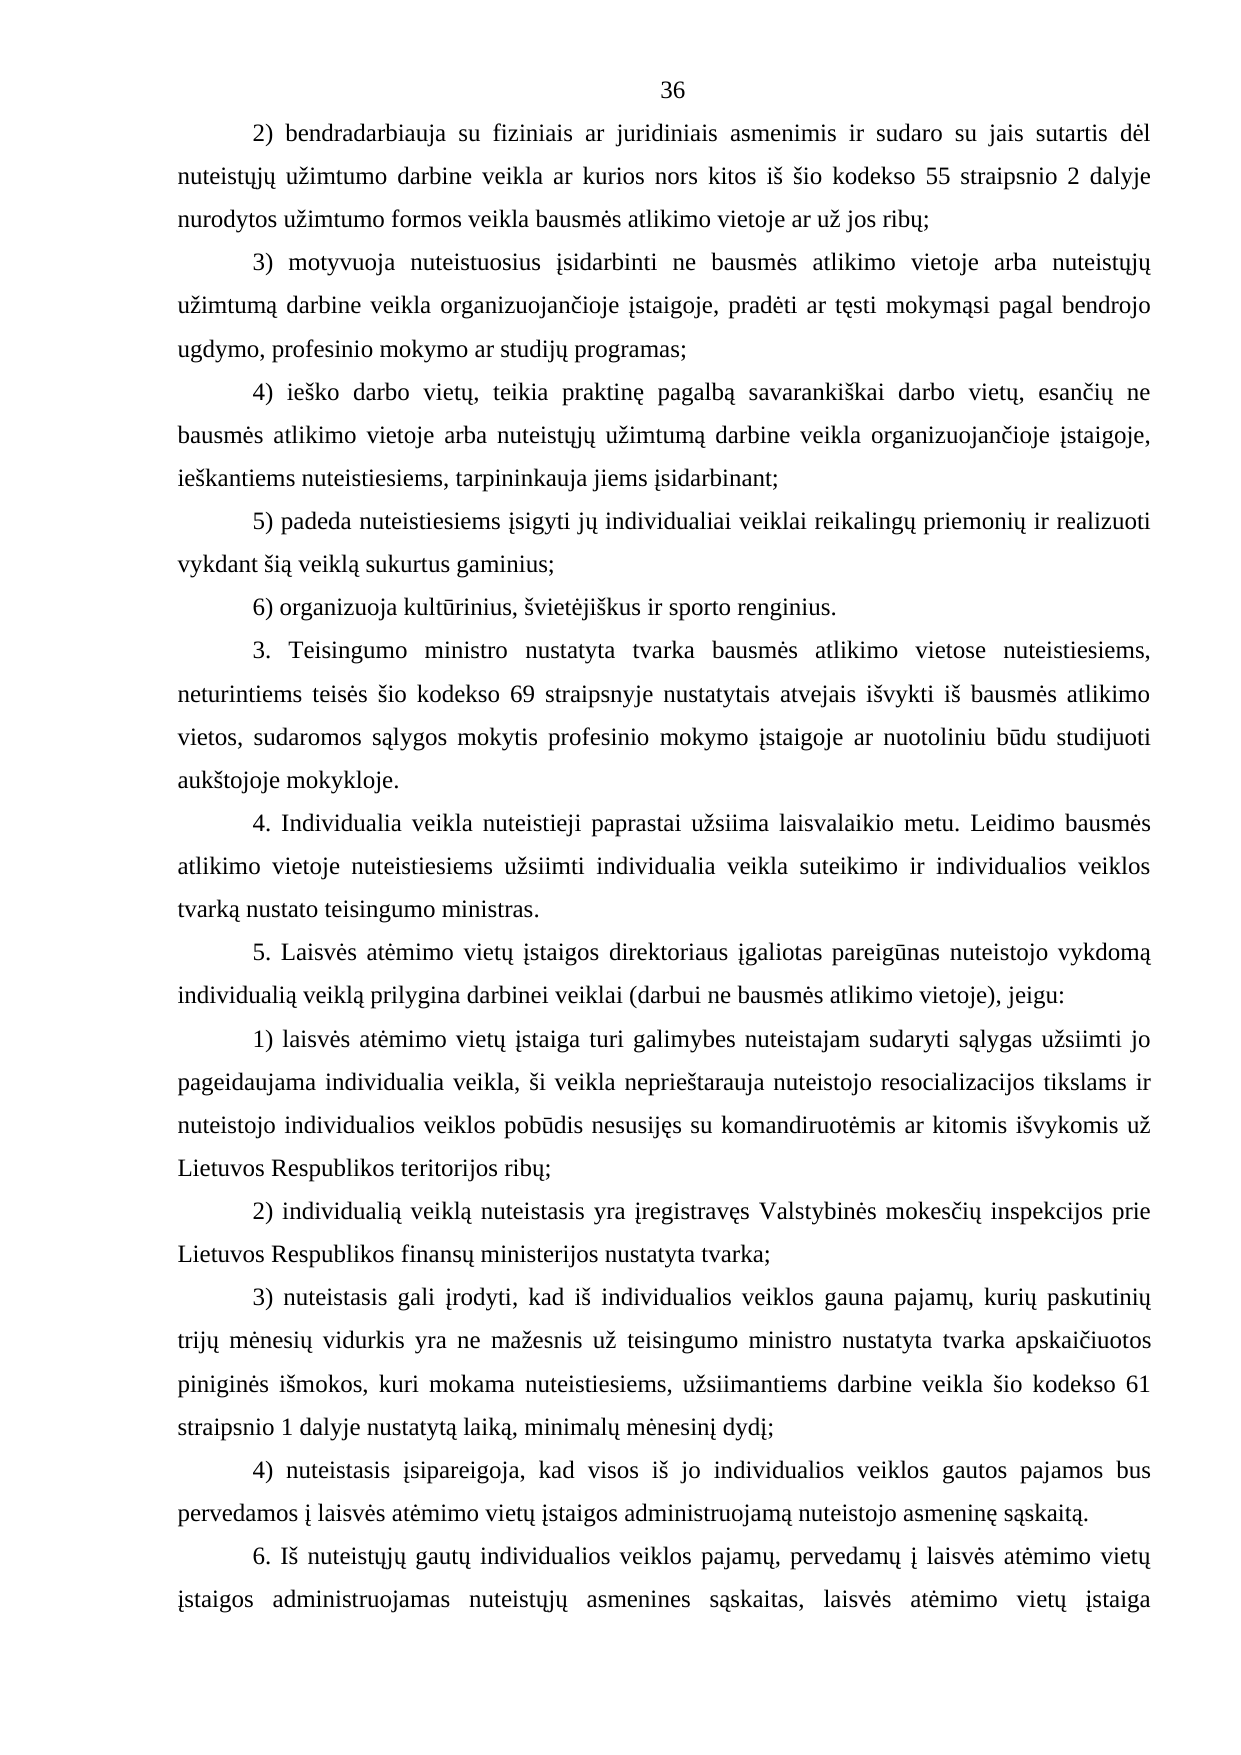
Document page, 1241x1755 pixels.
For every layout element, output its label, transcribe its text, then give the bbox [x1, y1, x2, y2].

text 6. Iš nuteistųjų gautų individualios veiklos pajamų, pervedamų į laisvės atėmimo vietų įstaigos administruojamas nuteistųjų asmenines sąskaitas, laisvės atėmimo vietų įstaiga [177, 1541, 1152, 1613]
text 2) individualią veiklą nuteistasis yra įregistravęs Valstybinės mokesčių inspekcijos prie Lietuvos Respublikos finansų ministerijos nustatyta tvarka; [177, 1196, 1152, 1268]
text 4) ieško darbo vietų, teikia praktinę pagalbą savarankiškai darbo vietų, esančių ne bausmės atlikimo vietoje arba nuteistųjų užimtumą darbine veikla organizuojančioje įstaigoje, ieškantiems nuteistiesiems, tarpininkauja jiems įsidarbinant; [177, 377, 1152, 492]
text 4) nuteistasis įsipareigoja, kad visos iš jo individualios veiklos gautos pajamos bus pervedamos į laisvės atėmimo vietų įstaigos administruojamą nuteistojo asmeninę sąskaitą. [177, 1455, 1152, 1527]
text 1) laisvės atėmimo vietų įstaiga turi galimybes nuteistajam sudaryti sąlygas užsiimti jo pageidaujama individualia veikla, ši veikla neprieštarauja nuteistojo resocializacijos tikslams ir nuteistojo individualios veiklos pobūdis nesusijęs su komandiruotėmis ar kitomis išvykomis už Lietuvos Respublikos teritorijos ribų; [177, 1024, 1152, 1182]
text 3) motyvuoja nuteistuosius įsidarbinti ne bausmės atlikimo vietoje arba nuteistųjų užimtumą darbine veikla organizuojančioje įstaigoje, pradėti ar tęsti mokymąsi pagal bendrojo ugdymo, profesinio mokymo ar studijų programas; [177, 247, 1152, 362]
text 3. Teisingumo ministro nustatyta tvarka bausmės atlikimo vietose nuteistiesiems, neturintiems teisės šio kodekso 69 straipsnyje nustatytais atvejais išvykti iš bausmės atlikimo vietos, sudaromos sąlygos mokytis profesinio mokymo įstaigoje ar nuotoliniu būdu studijuoti aukštojoje mokykloje. [177, 636, 1152, 794]
text 3) nuteistasis gali įrodyti, kad iš individualios veiklos gauna pajamų, kurių paskutinių trijų mėnesių vidurkis yra ne mažesnis už teisingumo ministro nustatyta tvarka apskaičiuotos piniginės išmokos, kuri mokama nuteistiesiems, užsiimantiems darbine veikla šio kodekso 61 straipsnio 1 dalyje nustatytą laiką, minimalų mėnesinį dydį; [177, 1282, 1152, 1441]
text 5. Laisvės atėmimo vietų įstaigos direktoriaus įgaliotas pareigūnas nuteistojo vykdomą individualią veiklą prilygina darbinei veiklai (darbui ne bausmės atlikimo vietoje), jeigu: [177, 937, 1152, 1009]
text 6) organizuoja kultūrinius, švietėjiškus ir sporto renginius. [177, 592, 1152, 621]
text 5) padeda nuteistiesiems įsigyti jų individualiai veiklai reikalingų priemonių ir realizuoti vykdant šią veiklą sukurtus gaminius; [177, 506, 1152, 578]
text 2) bendradarbiauja su fiziniais ar juridiniais asmenimis ir sudaro su jais sutartis dėl nuteistųjų užimtumo darbine veikla ar kurios nors kitos iš šio kodekso 55 straipsnio 2 dalyje nurodytos užimtumo formos veikla bausmės atlikimo vietoje ar už jos ribų; [177, 118, 1152, 233]
text 4. Individualia veikla nuteistieji paprastai užsiima laisvalaikio metu. Leidimo bausmės atlikimo vietoje nuteistiesiems užsiimti individualia veikla suteikimo ir individualios veiklos tvarką nustato teisingumo ministras. [177, 808, 1152, 923]
